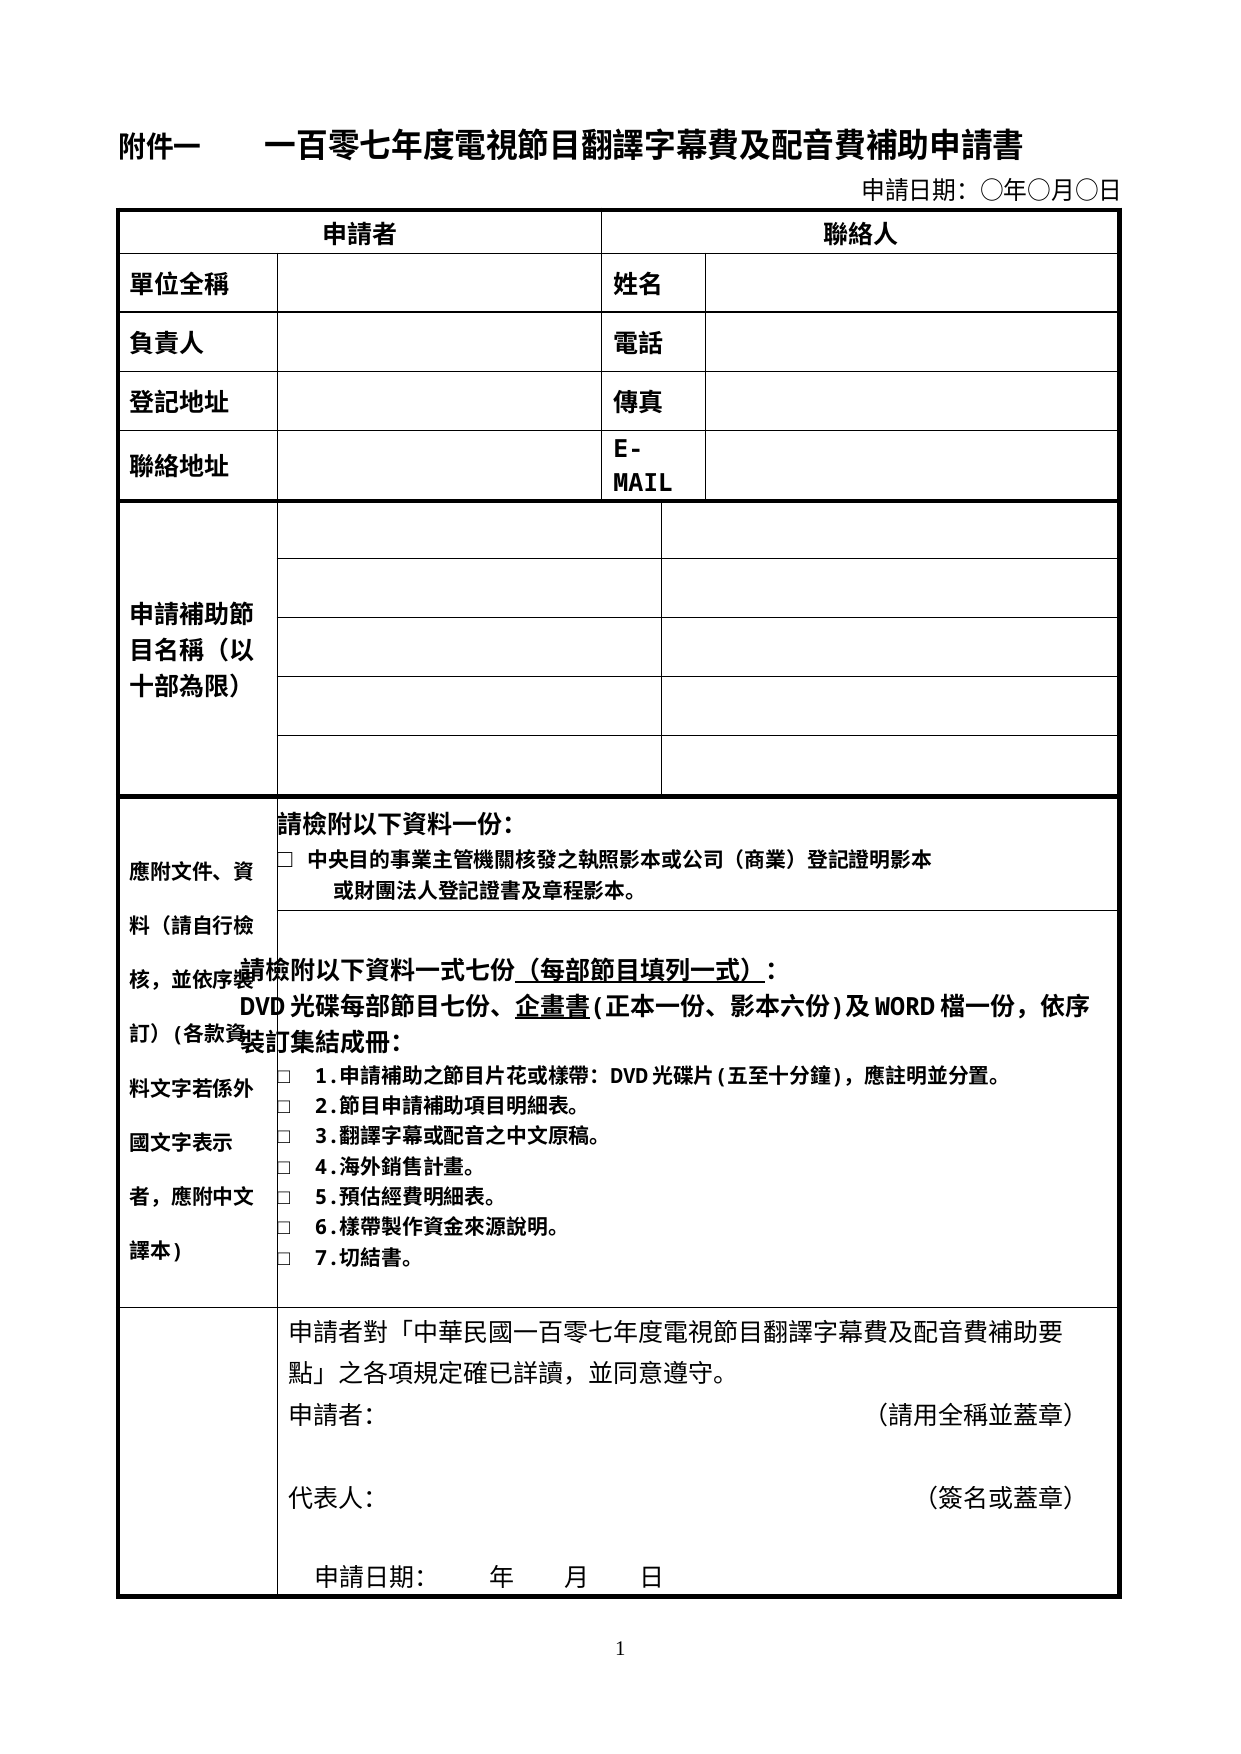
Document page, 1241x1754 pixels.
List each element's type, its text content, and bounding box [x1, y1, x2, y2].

table_cell 請檢附以下資料一份： □ 中央目的事業主管機關核發之執照影本或公司（商業）登記證明影本 或財團法人登記證書及章程影本。 [278, 799, 1117, 910]
table_cell 應附文件、資料（請自行檢核，並依序裝訂）(各款資料文字若係外國文字表示者，應附中文譯本) [120, 799, 277, 1307]
table_cell [278, 677, 661, 735]
table_cell 申請補助節目名稱（以十部為限） [120, 503, 277, 794]
table_header 聯絡人 [602, 212, 1117, 252]
table_cell 單位全稱 [120, 254, 277, 311]
table_cell 電話 [602, 313, 705, 371]
table_cell 負責人 [120, 313, 277, 371]
text 申請日期：○年○月○日 [118, 166, 1122, 207]
table_cell [706, 431, 1117, 499]
table_cell [706, 372, 1117, 429]
table_cell [278, 431, 601, 499]
table_cell 傳真 [602, 372, 705, 429]
table_cell [278, 559, 661, 617]
table_cell [662, 736, 1117, 794]
text 附件一 一百零七年度電視節目翻譯字幕費及配音費補助申請書 [118, 124, 1122, 166]
table_cell [662, 559, 1117, 617]
table_cell 聯絡地址 [120, 431, 277, 499]
table_cell 登記地址 [120, 372, 277, 429]
table_cell 請檢附以下資料一式七份（每部節目填列一式）： DVD光碟每部節目七份、企畫書(正本一份、影本六份)及WORD檔一份，依序 裝訂集結成冊： 1.申請補助之節目片花或樣帶：DVD光碟片(五至十分鐘)，應註明並分置。 2.節目申請補助項目明細表。 3.翻譯字幕或配音之中文原稿。 4.海外銷售計畫。 5.預估經費明細表。 6.樣帶製作資金來源說明。 7.切結書。 [278, 911, 1117, 1307]
table_cell [278, 618, 661, 676]
table_cell [278, 372, 601, 429]
table_cell [278, 313, 601, 371]
table_cell E-MAIL [602, 431, 705, 499]
table_cell [278, 254, 601, 311]
table_cell [662, 503, 1117, 558]
table_cell [706, 254, 1117, 311]
table_cell 申請者對「中華民國一百零七年度電視節目翻譯字幕費及配音費補助要點」之各項規定確已詳讀，並同意遵守。 申請者： （請用全稱並蓋章） 代表人： （簽名或蓋章） 申請日期： 年 月 日 [278, 1308, 1117, 1594]
table_cell [706, 313, 1117, 371]
table_cell [278, 503, 661, 558]
table_cell 姓名 [602, 254, 705, 311]
table_cell [662, 618, 1117, 676]
table_cell [120, 1308, 277, 1594]
table_cell [278, 736, 661, 794]
table_header 申請者 [120, 212, 601, 252]
table_cell [662, 677, 1117, 735]
